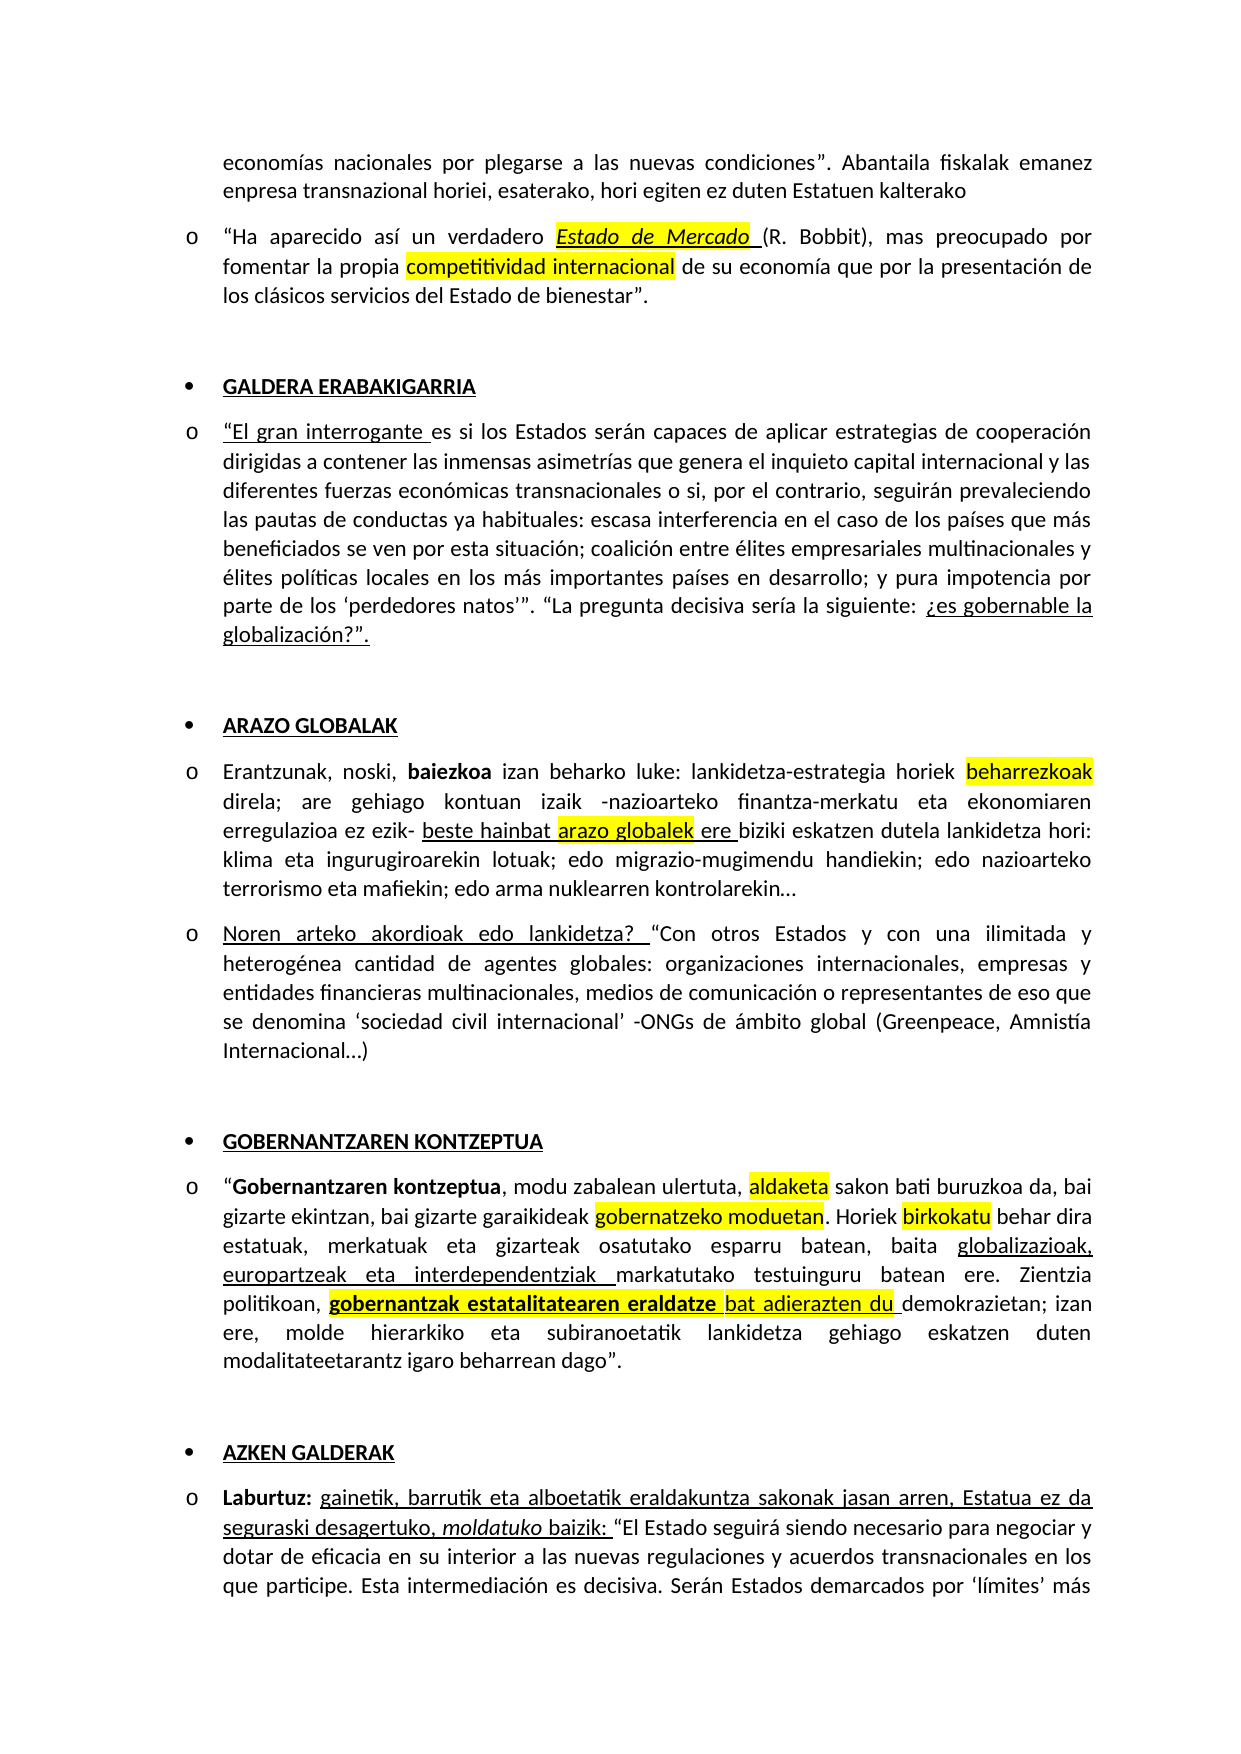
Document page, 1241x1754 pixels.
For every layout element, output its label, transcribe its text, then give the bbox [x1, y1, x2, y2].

list “Gobernantzaren kontzeptua, modu zabalean ulertuta, aldaketa sakon bati buruzkoa da, bai gizarte ekintzan, bai gizarte garaikideak gobernatzeko moduetan. Horiek birkokatu behar dira estatuak, merkatuak eta gizarteak osatutako esparru batean, baita globalizazioak, europartzeak eta interdependentziak markatutako testuinguru batean ere. Zientzia politikoan, gobernantzak estatalitatearen eraldatze bat adierazten du demokrazietan; izan ere, molde hierarkiko eta subiranoetatik lankidetza gehiago eskatzen duten modalitateetarantz igaro beharrean dago”. [185, 1172, 1093, 1374]
list “El gran interrogante es si los Estados serán capaces de aplicar estrategias de cooperación dirigidas a contener las inmensas asimetrías que genera el inquieto capital internacional y las diferentes fuerzas económicas transnacionales o si, por el contrario, seguirán prevaleciendo las pautas de conductas ya habituales: escasa interferencia en el caso de los países que más beneficiados se ven por esta situación; coalición entre élites empresariales multinacionales y élites políticas locales en los más importantes países en desarrollo; y pura impotencia por parte de los ‘perdedores natos’”. “La pregunta decisiva sería la siguiente: ¿es gobernable la globalización?”. [185, 417, 1093, 648]
list AZKEN GALDERAK [185, 1438, 1093, 1466]
list GOBERNANTZAREN KONTZEPTUA [185, 1127, 1093, 1155]
list GALDERA ERABAKIGARRIA [185, 372, 1093, 400]
list Erantzunak, noski, baiezkoa izan beharko luke: lankidetza-estrategia horiek beharrezkoak direla; are gehiago kontuan izaik -nazioarteko finantza-merkatu eta ekonomiaren erregulazioa ez ezik- beste hainbat arazo globalek ere biziki eskatzen dutela lankidetza hori: klima eta ingurugiroarekin lotuak; edo migrazio-mugimendu handiekin; edo nazioarteko terrorismo eta mafiekin; edo arma nuklearren kontrolarekin… [185, 757, 1093, 902]
list Noren arteko akordioak edo lankidetza? “Con otros Estados y con una ilimitada y heterogénea cantidad de agentes globales: organizaciones internacionales, empresas y entidades financieras multinacionales, medios de comunicación o representantes de eso que se denomina ‘sociedad civil internacional’ -ONGs de ámbito global (Greenpeace, Amnistía Internacional…) [185, 919, 1093, 1064]
list “Ha aparecido así un verdadero Estado de Mercado (R. Bobbit), mas preocupado por fomentar la propia competitividad internacional de su economía que por la presentación de los clásicos servicios del Estado de bienestar”. [185, 222, 1093, 309]
list ARAZO GLOBALAK [185, 712, 1093, 739]
list economías nacionales por plegarse a las nuevas condiciones”. Abantaila fiskalak emanez enpresa transnazional horiei, esaterako, hori egiten ez duten Estatuen kalterako [185, 148, 1093, 204]
list Laburtuz: gainetik, barrutik eta alboetatik eraldakuntza sakonak jasan arren, Estatua ez da seguraski desagertuko, moldatuko baizik: “El Estado seguirá siendo necesario para negociar y dotar de eficacia en su interior a las nuevas regulaciones y acuerdos transnacionales en los que participe. Esta intermediación es decisiva. Serán Estados demarcados por ‘límites’ más [185, 1483, 1093, 1599]
